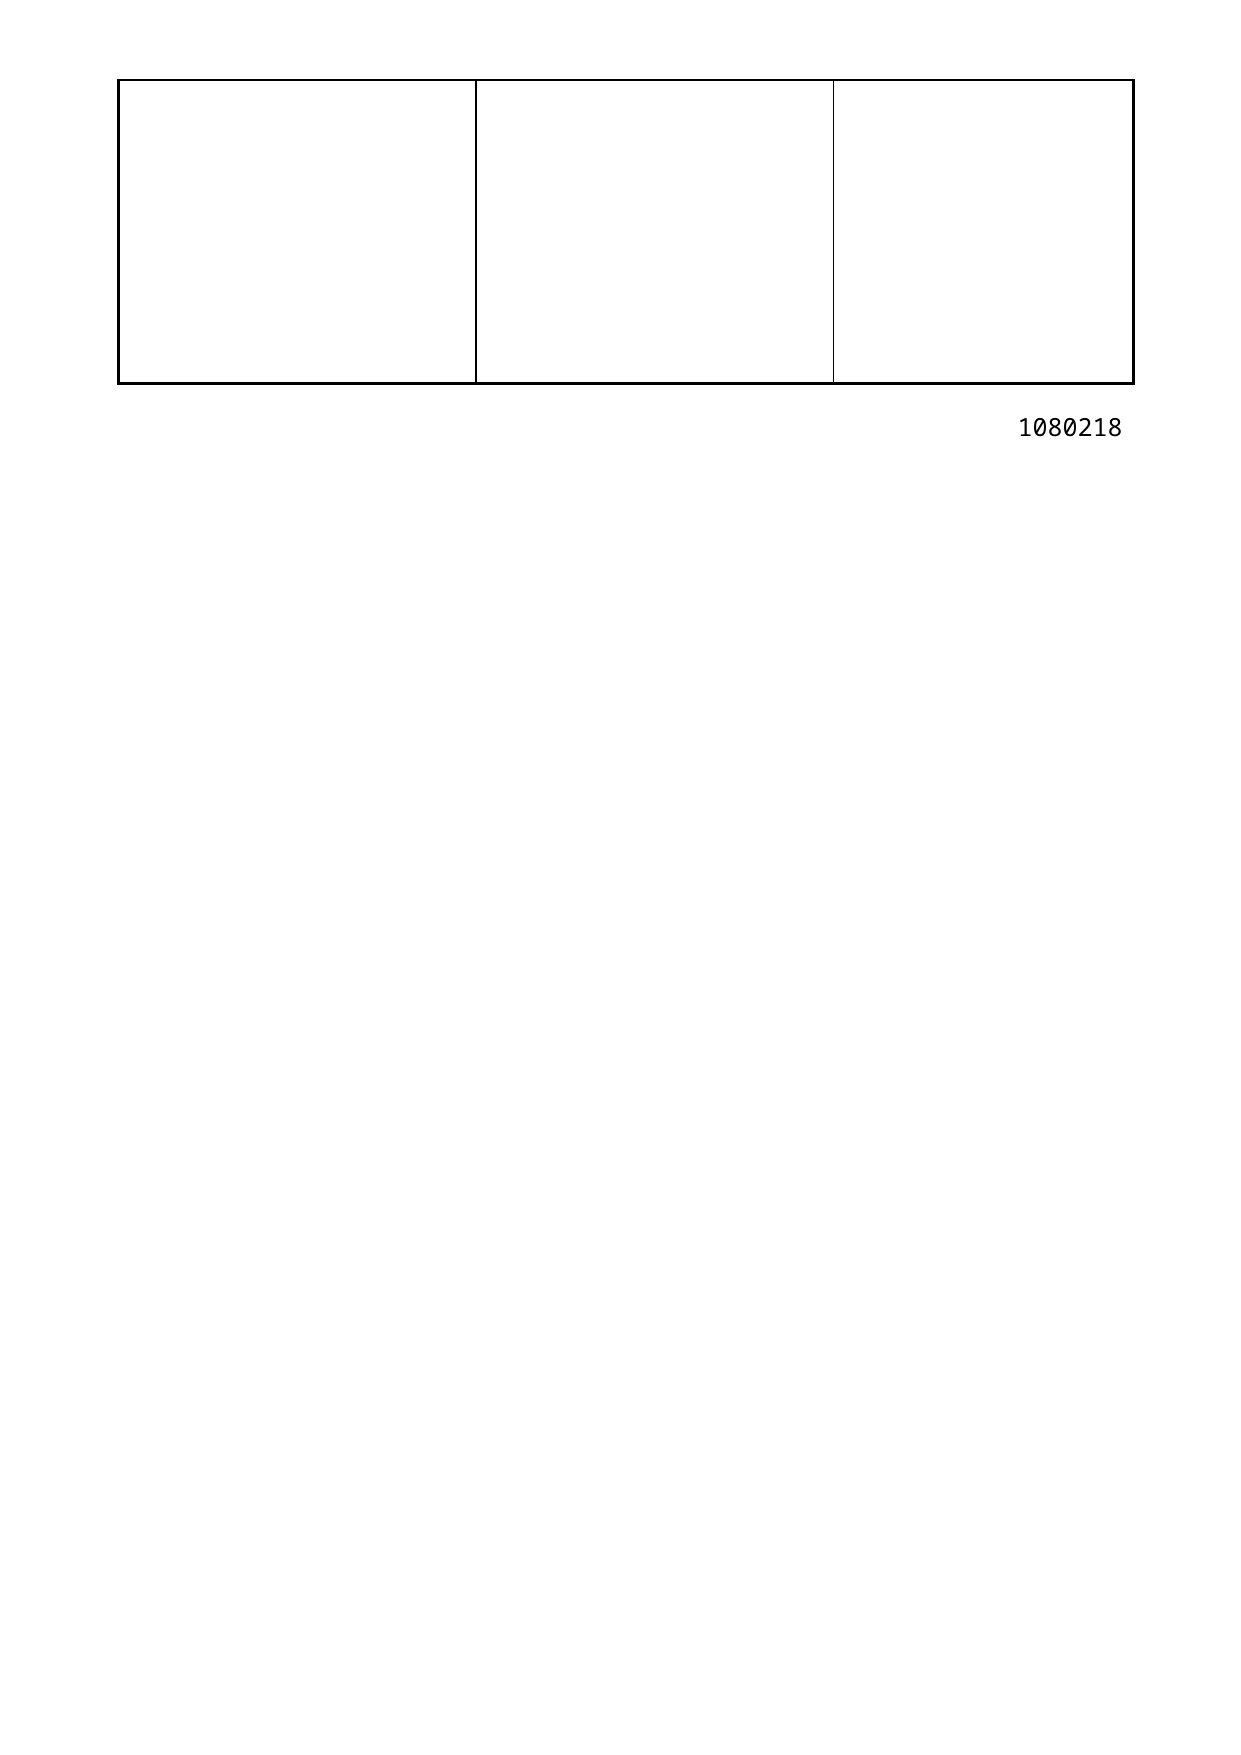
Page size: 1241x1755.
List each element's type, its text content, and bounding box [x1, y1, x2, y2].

table_cell [834, 81, 1132, 382]
table_cell [477, 81, 833, 382]
table_cell [120, 81, 475, 382]
text 1080218 [118, 385, 1122, 447]
